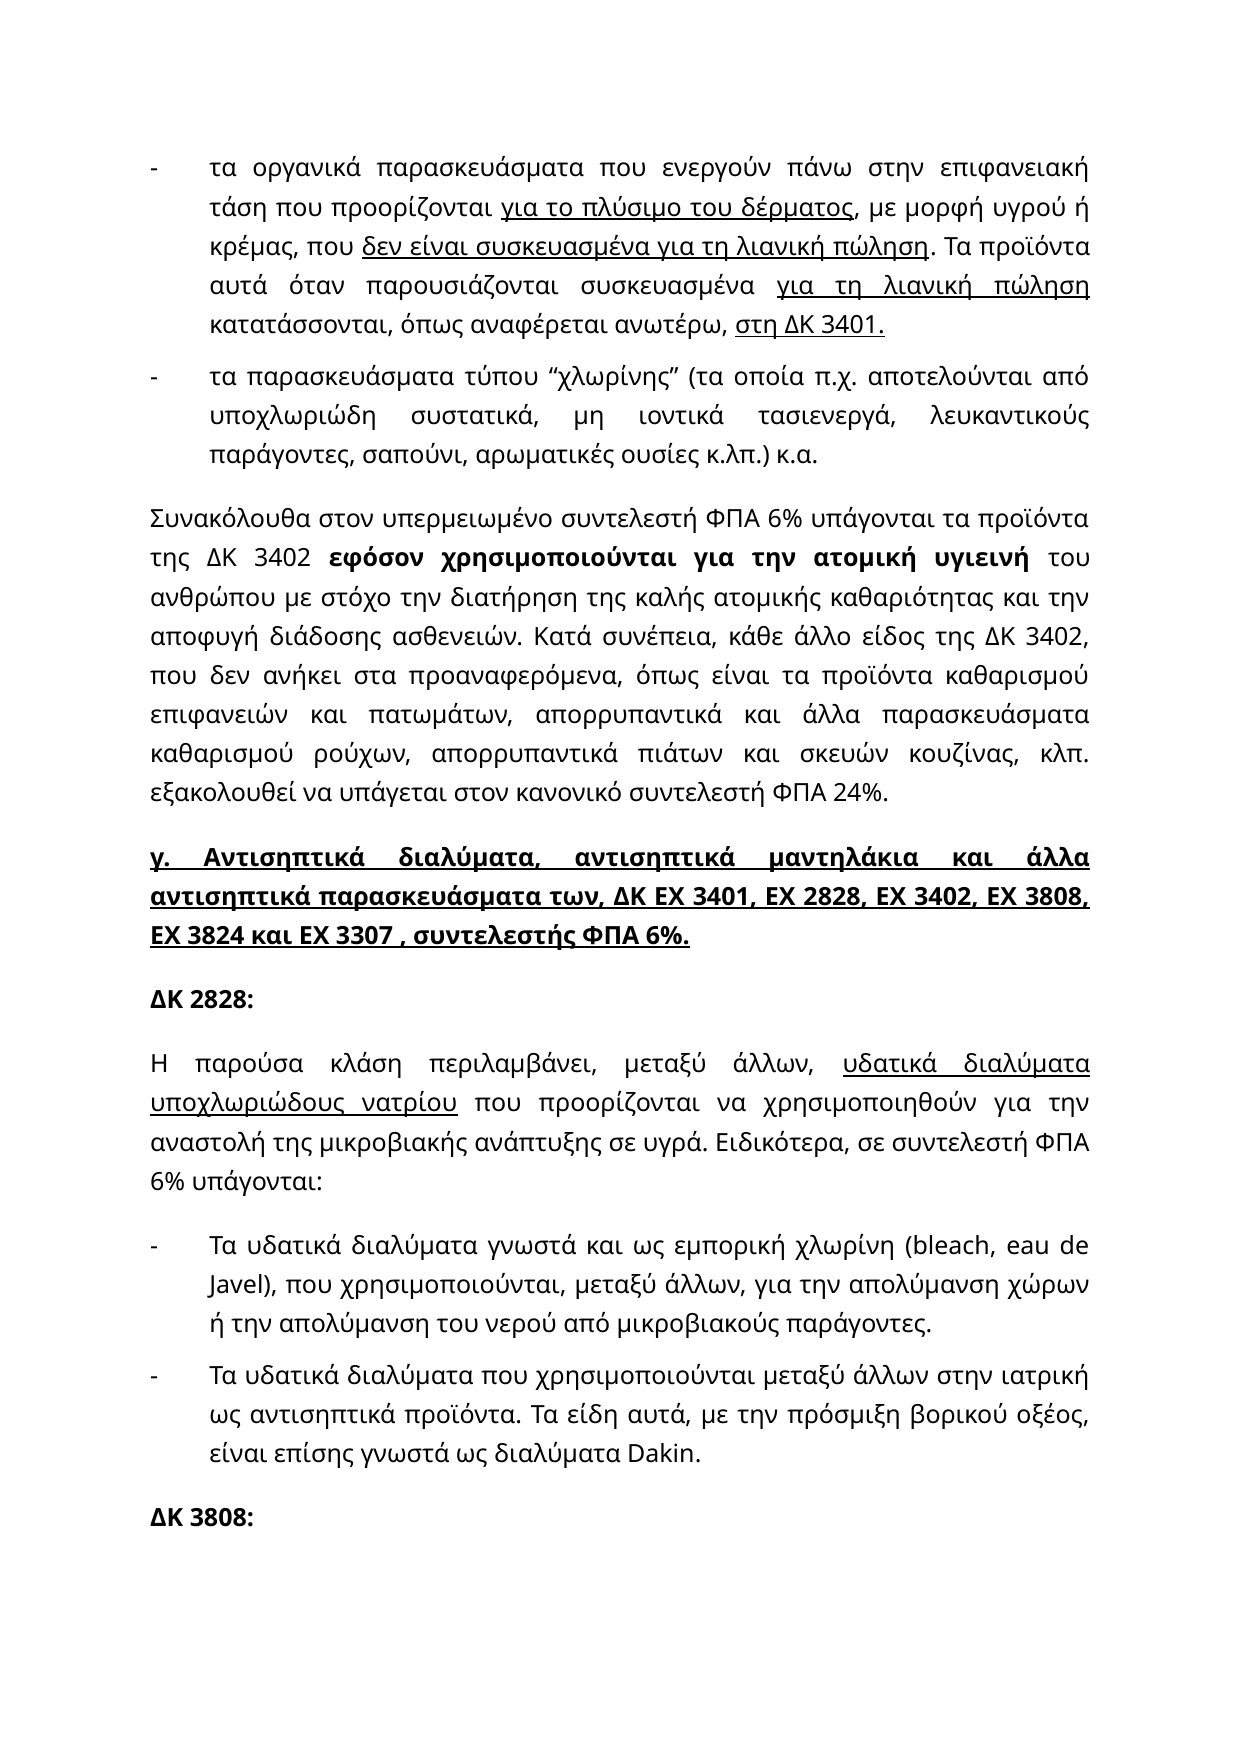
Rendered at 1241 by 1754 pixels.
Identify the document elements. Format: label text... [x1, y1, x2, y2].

list - τα οργανικά παρασκευάσματα που ενεργούν πάνω στην επιφανειακή τάση που προορίζονται για το πλύσιμο του δέρματος, με μορφή υγρού ή κρέμας, που δεν είναι συσκευασμένα για τη λιανική πώληση. Τα προϊόντα αυτά όταν παρουσιάζονται συσκευασμένα για τη λιανική πώληση κατατάσσονται, όπως αναφέρεται ανωτέρω, στη ΔΚ 3401. [150, 150, 1090, 341]
text Συνακόλουθα στον υπερμειωμένο συντελεστή ΦΠΑ 6% υπάγονται τα προϊόντα της ΔΚ 3402 εφόσον χρησιμοποιούνται για την ατομική υγιεινή του ανθρώπου με στόχο την διατήρηση της καλής ατομικής καθαριότητας και την αποφυγή διάδοσης ασθενειών. Κατά συνέπεια, κάθε άλλο είδος της ΔΚ 3402, που δεν ανήκει στα προαναφερόμενα, όπως είναι τα προϊόντα καθαρισμού επιφανειών και πατωμάτων, απορρυπαντικά και άλλα παρασκευάσματα καθαρισμού ρούχων, απορρυπαντικά πιάτων και σκευών κουζίνας, κλπ. εξακολουθεί να υπάγεται στον κανονικό συντελεστή ΦΠΑ 24%. [150, 501, 1090, 809]
text αντισηπτικά παρασκευάσματα των, ΔΚ ΕΧ 3401, ΕΧ 2828, ΕΧ 3402, ΕΧ 3808, [150, 870, 1090, 907]
list - Τα υδατικά διαλύματα που χρησιμοποιούνται μεταξύ άλλων στην ιατρική ως αντισηπτικά προϊόντα. Τα είδη αυτά, με την πρόσμιξη βορικού οξέος, είναι επίσης γνωστά ως διαλύματα Dakin. [150, 1357, 1090, 1470]
list - Τα υδατικά διαλύματα γνωστά και ως εμπορική χλωρίνη (bleach, eau de Javel), που χρησιμοποιούνται, μεταξύ άλλων, για την απολύμανση χώρων ή την απολύμανση του νερού από μικροβιακούς παράγοντες. [150, 1227, 1090, 1340]
text γ. Αντισηπτικά διαλύματα, αντισηπτικά μαντηλάκια και άλλα [150, 839, 1090, 868]
list - τα παρασκευάσματα τύπου “χλωρίνης” (τα οποία π.χ. αποτελούνται από υποχλωριώδη συστατικά, μη ιοντικά τασιενεργά, λευκαντικούς παράγοντες, σαπούνι, αρωματικές ουσίες κ.λπ.) κ.α. [150, 358, 1090, 471]
text Η παρούσα κλάση περιλαμβάνει, μεταξύ άλλων, υδατικά διαλύματα υποχλωριώδους νατρίου που προορίζονται να χρησιμοποιηθούν για την αναστολή της μικροβιακής ανάπτυξης σε υγρά. Ειδικότερα, σε συντελεστή ΦΠΑ 6% υπάγονται: [150, 1046, 1090, 1197]
text ΔΚ 2828: [150, 982, 1090, 1016]
text ΕΧ 3824 και ΕΧ 3307 , συντελεστής ΦΠΑ 6%. [150, 909, 1090, 952]
text ΔΚ 3808: [150, 1500, 1090, 1534]
